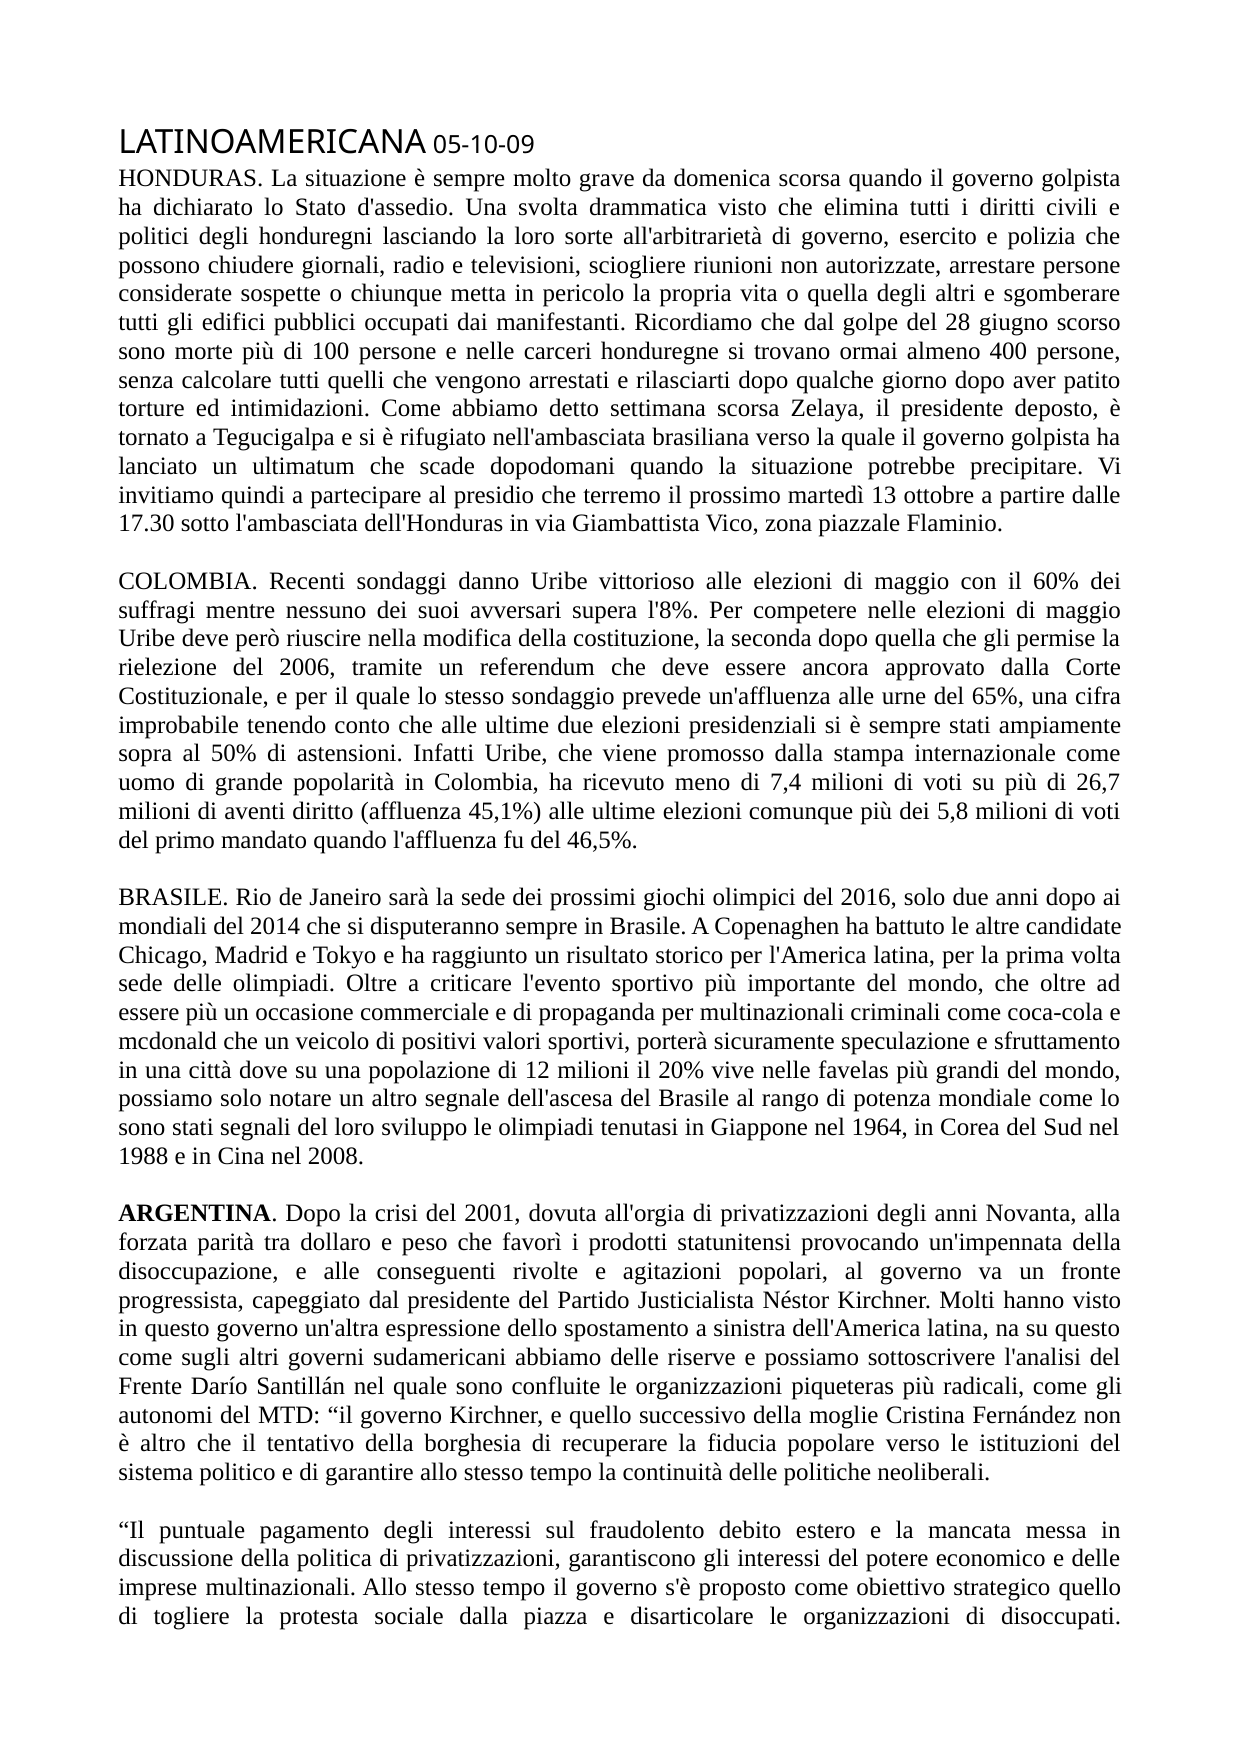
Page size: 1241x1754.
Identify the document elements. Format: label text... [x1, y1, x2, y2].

text BRASILE. Rio de Janeiro sarà la sede dei prossimi giochi olimpici del 2016, solo due anni dopo ai mondiali del 2014 che si disputeranno sempre in Brasile. A Copenaghen ha battuto le altre candidate Chicago, Madrid e Tokyo e ha raggiunto un risultato storico per l'America latina, per la prima volta sede delle olimpiadi. Oltre a criticare l'evento sportivo più importante del mondo, che oltre ad essere più un occasione commerciale e di propaganda per multinazionali criminali come coca-cola e mcdonald che un veicolo di positivi valori sportivi, porterà sicuramente speculazione e sfruttamento in una città dove su una popolazione di 12 milioni il 20% vive nelle favelas più grandi del mondo, possiamo solo notare un altro segnale dell'ascesa del Brasile al rango di potenza mondiale come lo sono stati segnali del loro sviluppo le olimpiadi tenutasi in Giappone nel 1964, in Corea del Sud nel 1988 e in Cina nel 2008. [118, 882, 1122, 1170]
text “Il puntuale pagamento degli interessi sul fraudolento debito estero e la mancata messa in discussione della politica di privatizzazioni, garantiscono gli interessi del potere economico e delle imprese multinazionali. Allo stesso tempo il governo s'è proposto come obiettivo strategico quello di togliere la protesta sociale dalla piazza e disarticolare le organizzazioni di disoccupati. [118, 1515, 1122, 1630]
text LATINOAMERICANA 05-10-09 [118, 118, 1122, 163]
text ARGENTINA. Dopo la crisi del 2001, dovuta all'orgia di privatizzazioni degli anni Novanta, alla forzata parità tra dollaro e peso che favorì i prodotti statunitensi provocando un'impennata della disoccupazione, e alle conseguenti rivolte e agitazioni popolari, al governo va un fronte progressista, capeggiato dal presidente del Partido Justicialista Néstor Kirchner. Molti hanno visto in questo governo un'altra espressione dello spostamento a sinistra dell'America latina, na su questo come sugli altri governi sudamericani abbiamo delle riserve e possiamo sottoscrivere l'analisi del Frente Darío Santillán nel quale sono confluite le organizzazioni piqueteras più radicali, come gli autonomi del MTD: “il governo Kirchner, e quello successivo della moglie Cristina Fernández non è altro che il tentativo della borghesia di recuperare la fiducia popolare verso le istituzioni del sistema politico e di garantire allo stesso tempo la continuità delle politiche neoliberali. [118, 1198, 1122, 1486]
text HONDURAS. La situazione è sempre molto grave da domenica scorsa quando il governo golpista ha dichiarato lo Stato d'assedio. Una svolta drammatica visto che elimina tutti i diritti civili e politici degli honduregni lasciando la loro sorte all'arbitrarietà di governo, esercito e polizia che possono chiudere giornali, radio e televisioni, sciogliere riunioni non autorizzate, arrestare persone considerate sospette o chiunque metta in pericolo la propria vita o quella degli altri e sgomberare tutti gli edifici pubblici occupati dai manifestanti. Ricordiamo che dal golpe del 28 giugno scorso sono morte più di 100 persone e nelle carceri honduregne si trovano ormai almeno 400 persone, senza calcolare tutti quelli che vengono arrestati e rilasciarti dopo qualche giorno dopo aver patito torture ed intimidazioni. Come abbiamo detto settimana scorsa Zelaya, il presidente deposto, è tornato a Tegucigalpa e si è rifugiato nell'ambasciata brasiliana verso la quale il governo golpista ha lanciato un ultimatum che scade dopodomani quando la situazione potrebbe precipitare. Vi invitiamo quindi a partecipare al presidio che terremo il prossimo martedì 13 ottobre a partire dalle 17.30 sotto l'ambasciata dell'Honduras in via Giambattista Vico, zona piazzale Flaminio. [118, 163, 1122, 537]
text COLOMBIA. Recenti sondaggi danno Uribe vittorioso alle elezioni di maggio con il 60% dei suffragi mentre nessuno dei suoi avversari supera l'8%. Per competere nelle elezioni di maggio Uribe deve però riuscire nella modifica della costituzione, la seconda dopo quella che gli permise la rielezione del 2006, tramite un referendum che deve essere ancora approvato dalla Corte Costituzionale, e per il quale lo stesso sondaggio prevede un'affluenza alle urne del 65%, una cifra improbabile tenendo conto che alle ultime due elezioni presidenziali si è sempre stati ampiamente sopra al 50% di astensioni. Infatti Uribe, che viene promosso dalla stampa internazionale come uomo di grande popolarità in Colombia, ha ricevuto meno di 7,4 milioni di voti su più di 26,7 milioni di aventi diritto (affluenza 45,1%) alle ultime elezioni comunque più dei 5,8 milioni di voti del primo mandato quando l'affluenza fu del 46,5%. [118, 566, 1122, 853]
